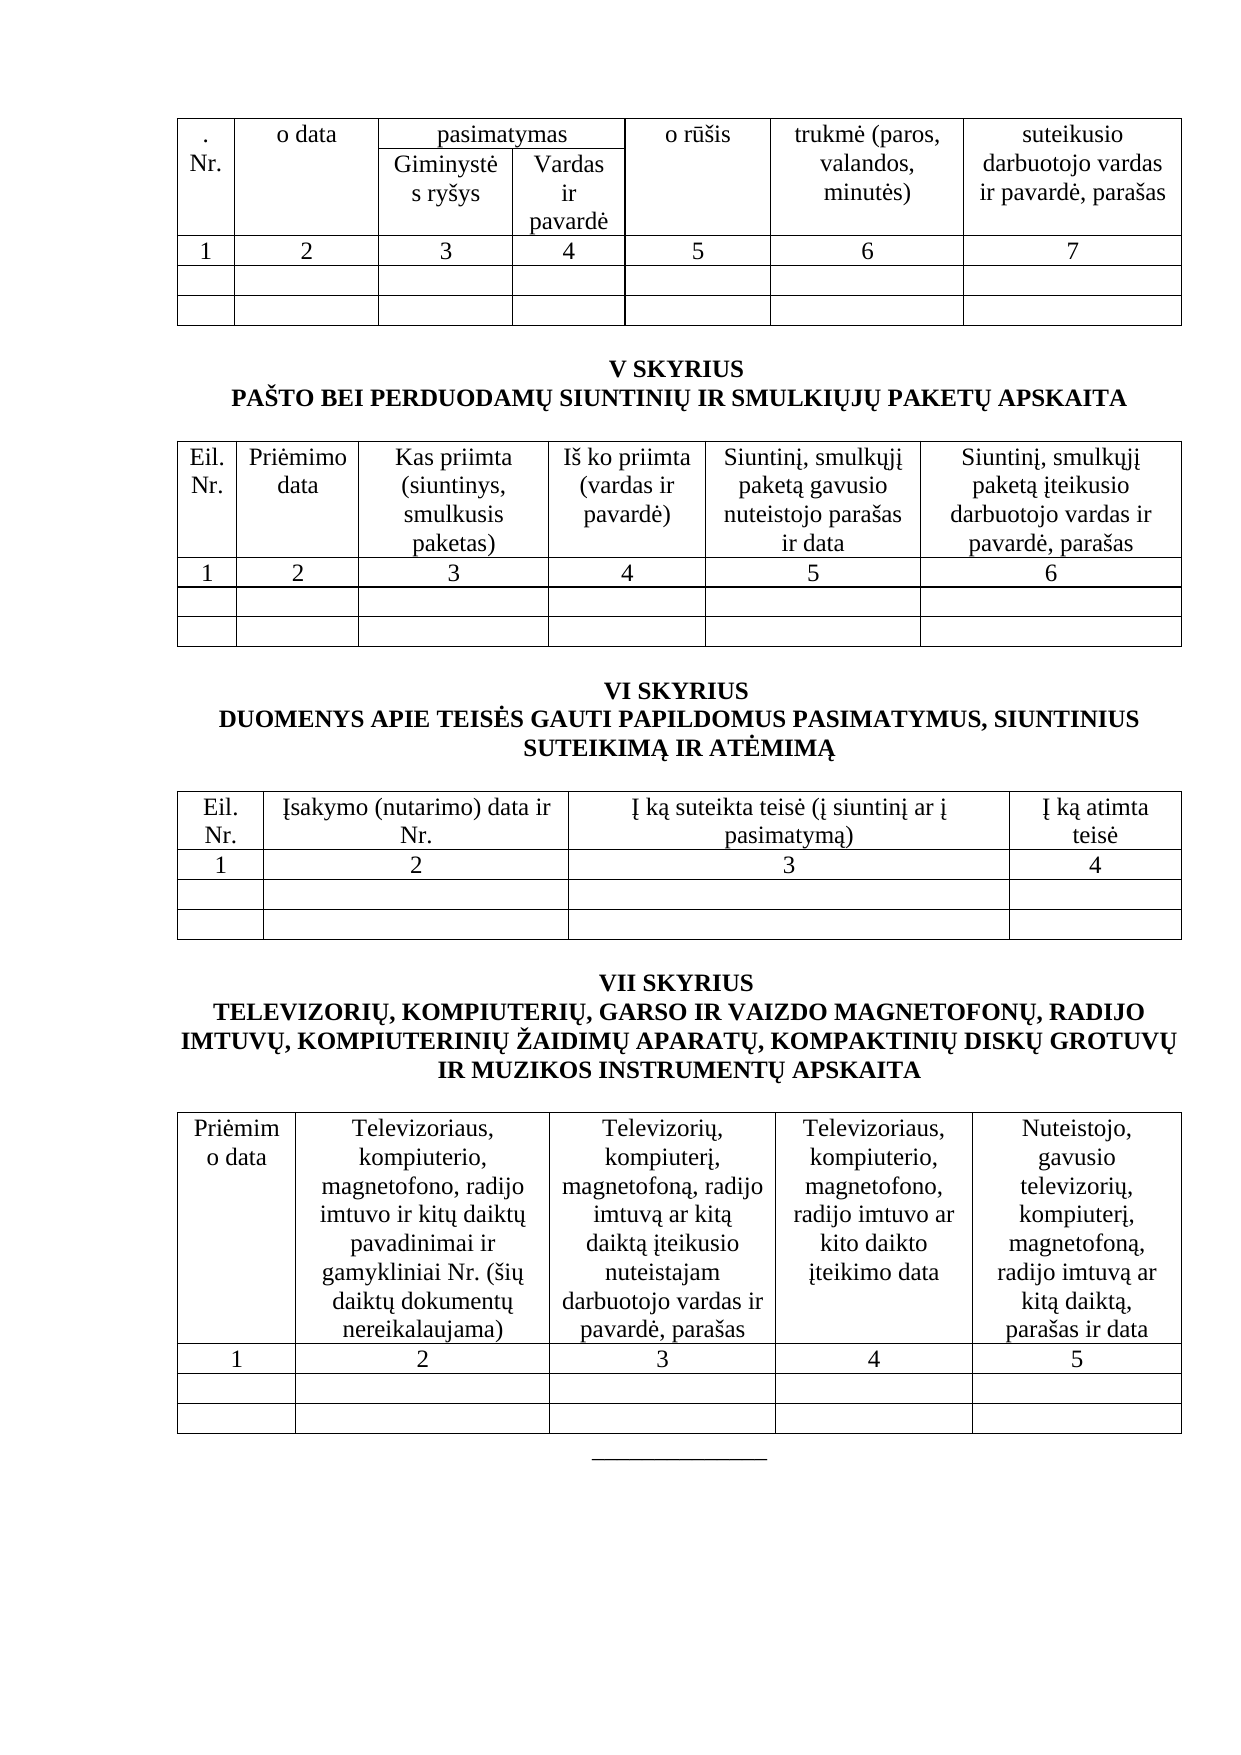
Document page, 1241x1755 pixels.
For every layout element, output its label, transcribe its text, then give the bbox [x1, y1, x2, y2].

table_header Iš ko priimta (vardas ir pavardė) [549, 442, 705, 557]
table_cell 2 [296, 1344, 549, 1373]
table_cell [973, 1404, 1181, 1433]
table_cell 5 [626, 236, 770, 265]
table_cell 1 [178, 850, 263, 879]
table_cell [178, 266, 234, 295]
table_cell [178, 296, 234, 324]
table_cell [178, 1374, 295, 1403]
table_header suteikusio darbuotojo vardas ir pavardė, parašas [964, 119, 1181, 235]
table_cell [178, 1404, 295, 1433]
table_cell [1010, 880, 1181, 909]
table_cell [178, 880, 263, 909]
table_header Siuntinį, smulkųjį paketą įteikusio darbuotojo vardas ir pavardė, parašas [921, 442, 1181, 557]
table_header . Nr. [178, 119, 234, 235]
table_cell 2 [264, 850, 568, 879]
table_cell [550, 1404, 775, 1433]
text V SKYRIUS [177, 354, 1181, 383]
table_cell [549, 588, 705, 616]
table_cell [379, 296, 512, 324]
table_header Eil. Nr. [178, 442, 236, 557]
table_cell 4 [1010, 850, 1181, 879]
table_cell 4 [776, 1344, 972, 1373]
table_cell [178, 910, 263, 939]
text PAŠTO BEI PERDUODAMŲ SIUNTINIŲ IR SMULKIŲJŲ PAKETŲ APSKAITA [177, 383, 1181, 412]
table_cell 1 [178, 558, 236, 586]
table_header trukmė (paros, valandos, minutės) [771, 119, 963, 235]
table_cell 5 [973, 1344, 1181, 1373]
table_cell [973, 1374, 1181, 1403]
table_cell [569, 880, 1009, 909]
table_cell 6 [921, 558, 1181, 586]
table_cell 2 [237, 558, 358, 586]
table_cell Vardas ir pavardė [513, 149, 624, 235]
table_header o rūšis [626, 119, 770, 235]
table_cell [235, 296, 378, 324]
table_cell [379, 266, 512, 295]
table_cell [964, 296, 1181, 324]
table_cell [237, 588, 358, 616]
table_cell [626, 296, 770, 324]
table_cell [706, 617, 920, 646]
table_cell [921, 588, 1181, 616]
text DUOMENYS APIE TEISĖS GAUTI PAPILDOMUS PASIMATYMUS, SIUNTINIUS SUTEIKIMĄ IR ATĖMIMĄ [177, 704, 1181, 762]
table_cell 4 [513, 236, 624, 265]
table_cell [237, 617, 358, 646]
table_header Televizoriaus, kompiuterio, magnetofono, radijo imtuvo ar kito daikto įteikimo data [776, 1113, 972, 1343]
table_header Į ką suteikta teisė (į siuntinį ar į pasimatymą) [569, 792, 1009, 849]
table_header Priėmimo data [178, 1113, 295, 1343]
table_cell [359, 588, 548, 616]
table_cell 1 [178, 236, 234, 265]
table_header Televizoriaus, kompiuterio, magnetofono, radijo imtuvo ir kitų daiktų pavadinimai ir gamykliniai Nr. (šių daiktų dokumentų nereikalaujama) [296, 1113, 549, 1343]
table_cell 3 [359, 558, 548, 586]
table_header o data [235, 119, 378, 235]
table_header Siuntinį, smulkųjį paketą gavusio nuteistojo parašas ir data [706, 442, 920, 557]
table_header Priėmimo data [237, 442, 358, 557]
table_cell [296, 1404, 549, 1433]
table_cell 3 [550, 1344, 775, 1373]
text VI SKYRIUS [177, 676, 1181, 704]
table_cell [1010, 910, 1181, 939]
table_cell [513, 266, 624, 295]
table_header Į ką atimta teisė [1010, 792, 1181, 849]
table_cell 3 [569, 850, 1009, 879]
table_cell [771, 266, 963, 295]
table_cell [178, 588, 236, 616]
table_cell [776, 1404, 972, 1433]
table_cell 6 [771, 236, 963, 265]
table_cell [776, 1374, 972, 1403]
table_cell [626, 266, 770, 295]
table_header Įsakymo (nutarimo) data ir Nr. [264, 792, 568, 849]
table_header Kas priimta (siuntinys, smulkusis paketas) [359, 442, 548, 557]
table_cell [706, 588, 920, 616]
table_header Eil. Nr. [178, 792, 263, 849]
table_cell [296, 1374, 549, 1403]
table_cell [569, 910, 1009, 939]
table_cell [964, 266, 1181, 295]
table_cell [921, 617, 1181, 646]
table_cell 4 [549, 558, 705, 586]
table_cell [550, 1374, 775, 1403]
table_cell [264, 910, 568, 939]
table_cell 1 [178, 1344, 295, 1373]
table_cell [771, 296, 963, 324]
table_cell [359, 617, 548, 646]
table_cell [235, 266, 378, 295]
table_cell 2 [235, 236, 378, 265]
table_header Nuteistojo, gavusio televizorių, kompiuterį, magnetofoną, radijo imtuvą ar kitą daiktą, parašas ir data [973, 1113, 1181, 1343]
table_cell [549, 617, 705, 646]
text ______________ [177, 1434, 1181, 1462]
text VII SKYRIUS [177, 968, 1181, 997]
table_cell 5 [706, 558, 920, 586]
table_cell [264, 880, 568, 909]
table_cell [178, 617, 236, 646]
table_cell [513, 296, 624, 324]
text TELEVIZORIŲ, KOMPIUTERIŲ, GARSO IR VAIZDO MAGNETOFONŲ, RADIJO IMTUVŲ, KOMPIUTERINIŲ ŽAIDIMŲ APARATŲ, KOMPAKTINIŲ DISKŲ GROTUVŲ IR MUZIKOS INSTRUMENTŲ APSKAITA [177, 997, 1181, 1083]
table_cell Giminystės ryšys [379, 149, 512, 235]
table_cell 7 [964, 236, 1181, 265]
table_header Televizorių, kompiuterį, magnetofoną, radijo imtuvą ar kitą daiktą įteikusio nuteistajam darbuotojo vardas ir pavardė, parašas [550, 1113, 775, 1343]
table_cell 3 [379, 236, 512, 265]
table_header pasimatymas [379, 119, 624, 148]
